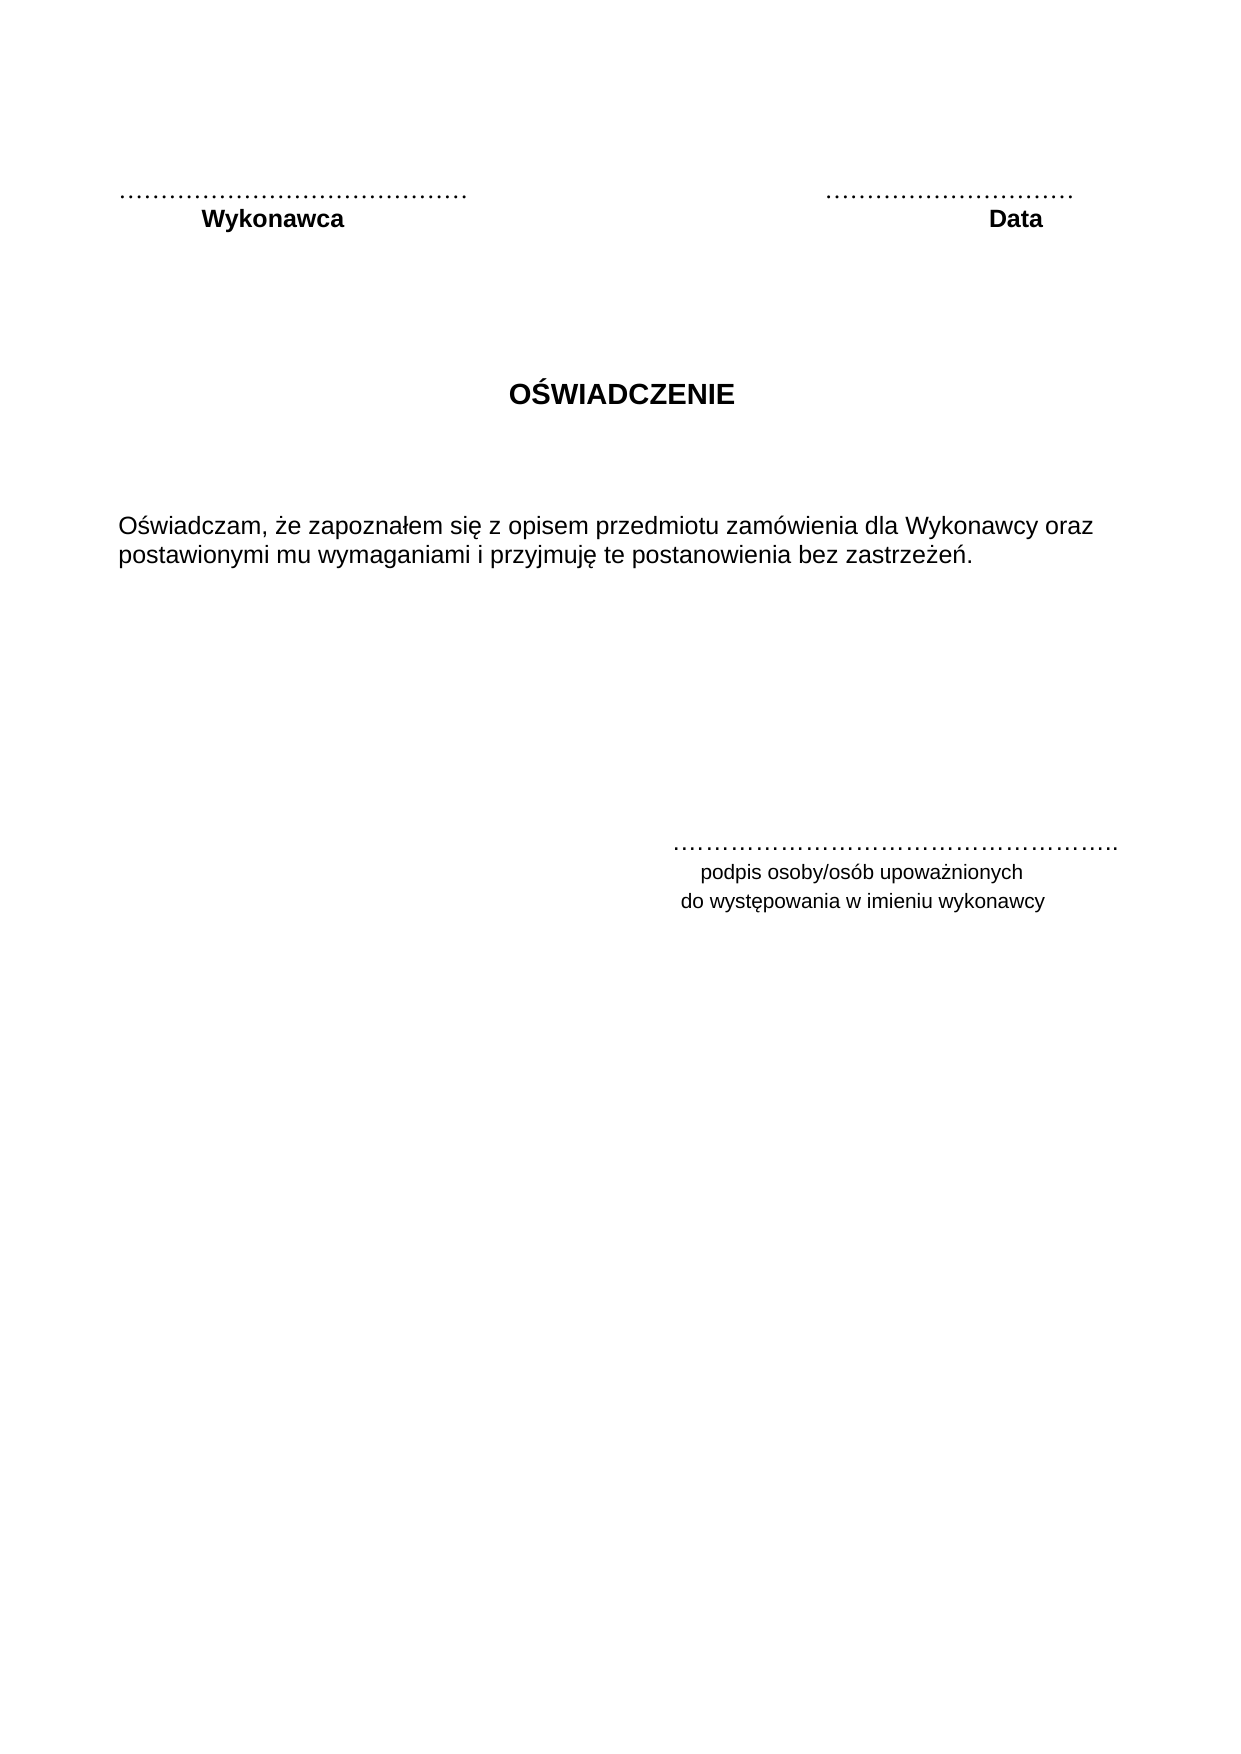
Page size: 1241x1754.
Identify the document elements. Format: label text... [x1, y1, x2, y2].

text …………………………………… ………………………… [118, 176, 1122, 204]
text Wykonawca Data [118, 204, 1122, 233]
text OŚWIADCZENIE [118, 377, 1122, 411]
text do występowania w imieniu wykonawcy [118, 885, 1122, 914]
text Oświadczam, że zapoznałem się z opisem przedmiotu zamówienia dla Wykonawcy oraz postawionymi mu wymaganiami i przyjmuję te postanowienia bez zastrzeżeń. [118, 511, 1122, 569]
text podpis osoby/osób upoważnionych [118, 856, 1122, 885]
text .…………………………………………….. [118, 827, 1122, 856]
